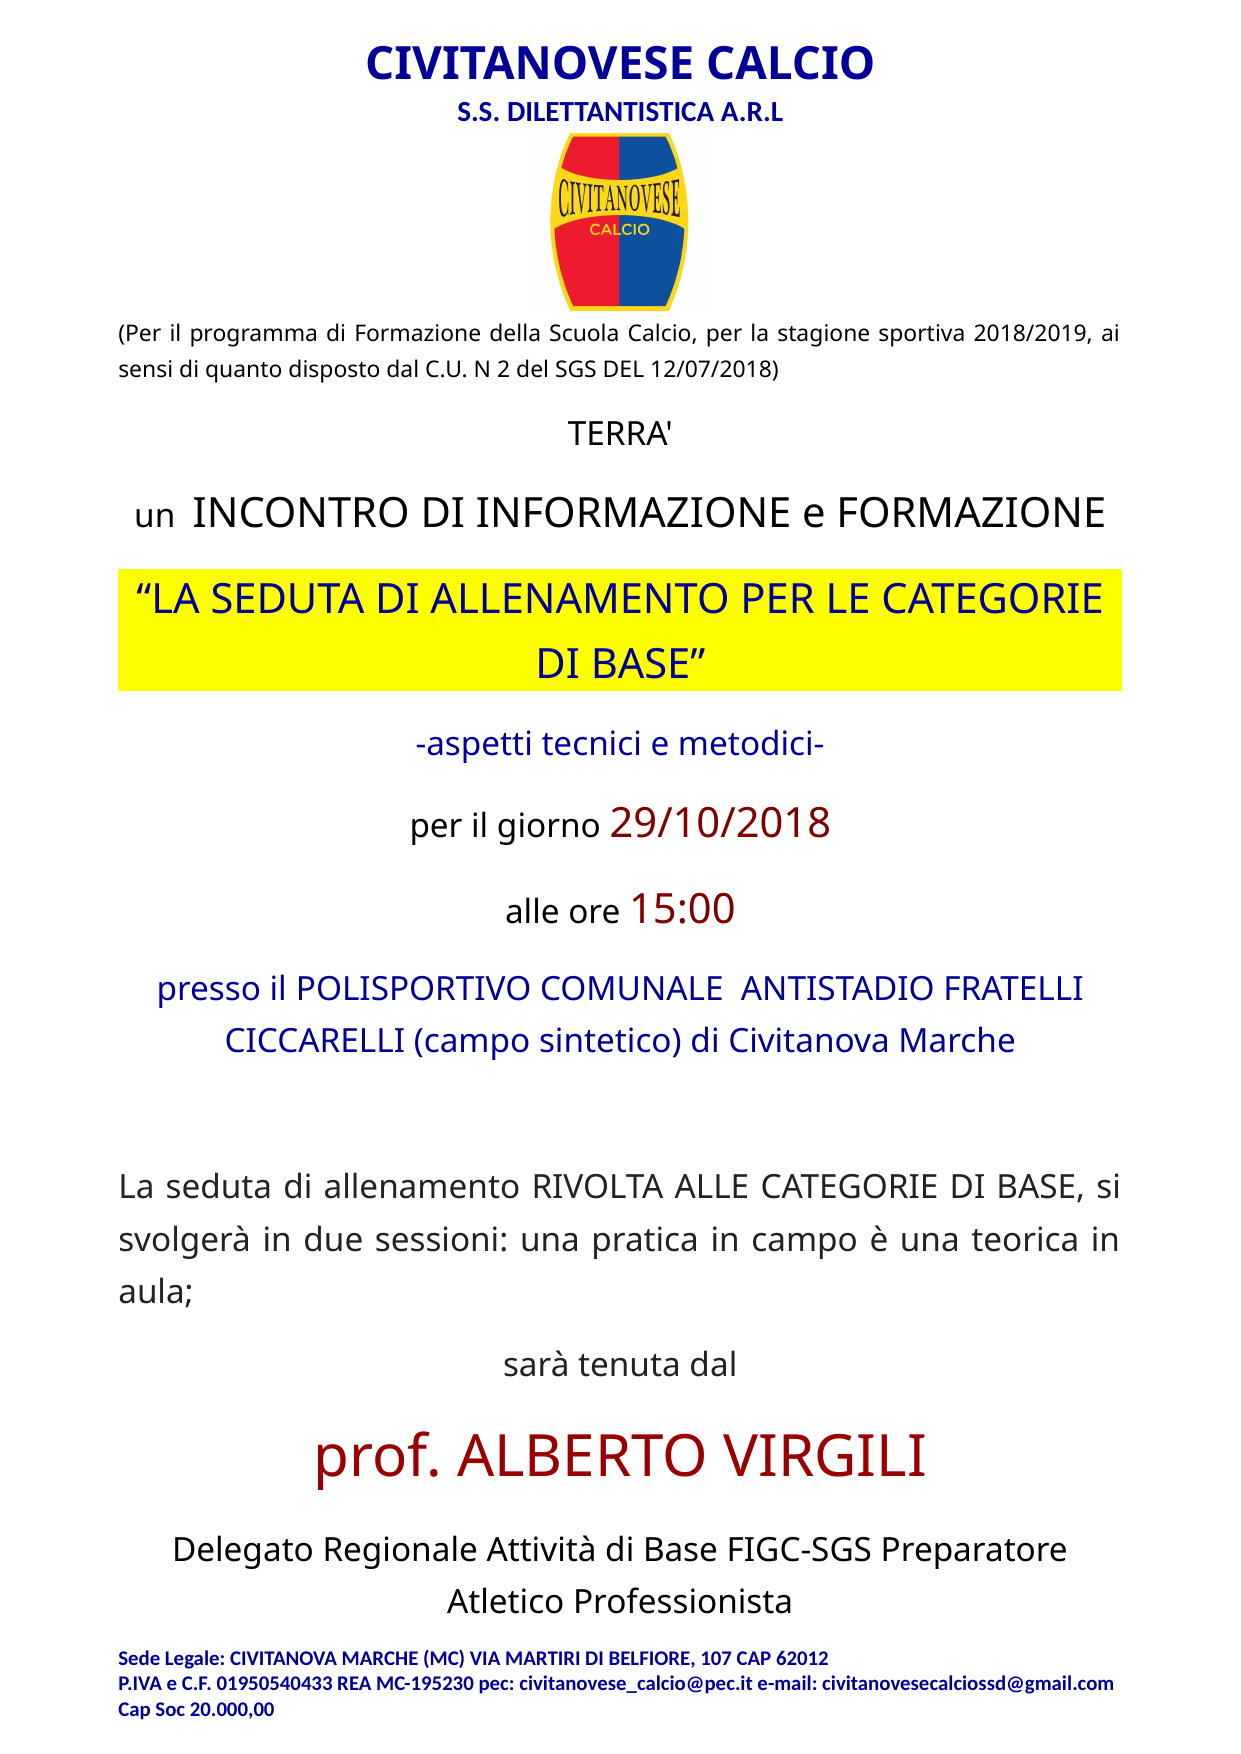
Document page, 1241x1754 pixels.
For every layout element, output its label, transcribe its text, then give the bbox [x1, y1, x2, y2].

text TERRA' [118, 409, 1122, 455]
text “LA SEDUTA DI ALLENAMENTO PER LE CATEGORIE DI BASE” [118, 569, 1122, 691]
text per il giorno 29/10/2018 [118, 793, 1122, 850]
text -aspetti tecnici e metodici- [118, 720, 1122, 765]
text presso il POLISPORTIVO COMUNALE ANTISTADIO FRATELLI CICCARELLI (campo sintetico) di Civitanova Marche [118, 965, 1122, 1063]
text prof. ALBERTO VIRGILI [118, 1414, 1122, 1493]
text sarà tenuta dal [118, 1341, 1122, 1386]
text un INCONTRO DI INFORMAZIONE e FORMAZIONE [118, 483, 1122, 539]
text Delegato Regionale Attività di Base FIGC-SGS Preparatore Atletico Professionista [118, 1526, 1122, 1623]
text La seduta di allenamento RIVOLTA ALLE CATEGORIE DI BASE, si svolgerà in due sessioni: una pratica in campo è una teorica in aula; [118, 1163, 1122, 1313]
text alle ore 15:00 [118, 879, 1122, 936]
text (Per il programma di Formazione della Scuola Calcio, per la stagione sportiva 2018/2019, ai sensi di quanto disposto dal C.U. N 2 del SGS DEL 12/07/2018) [118, 185, 1122, 384]
